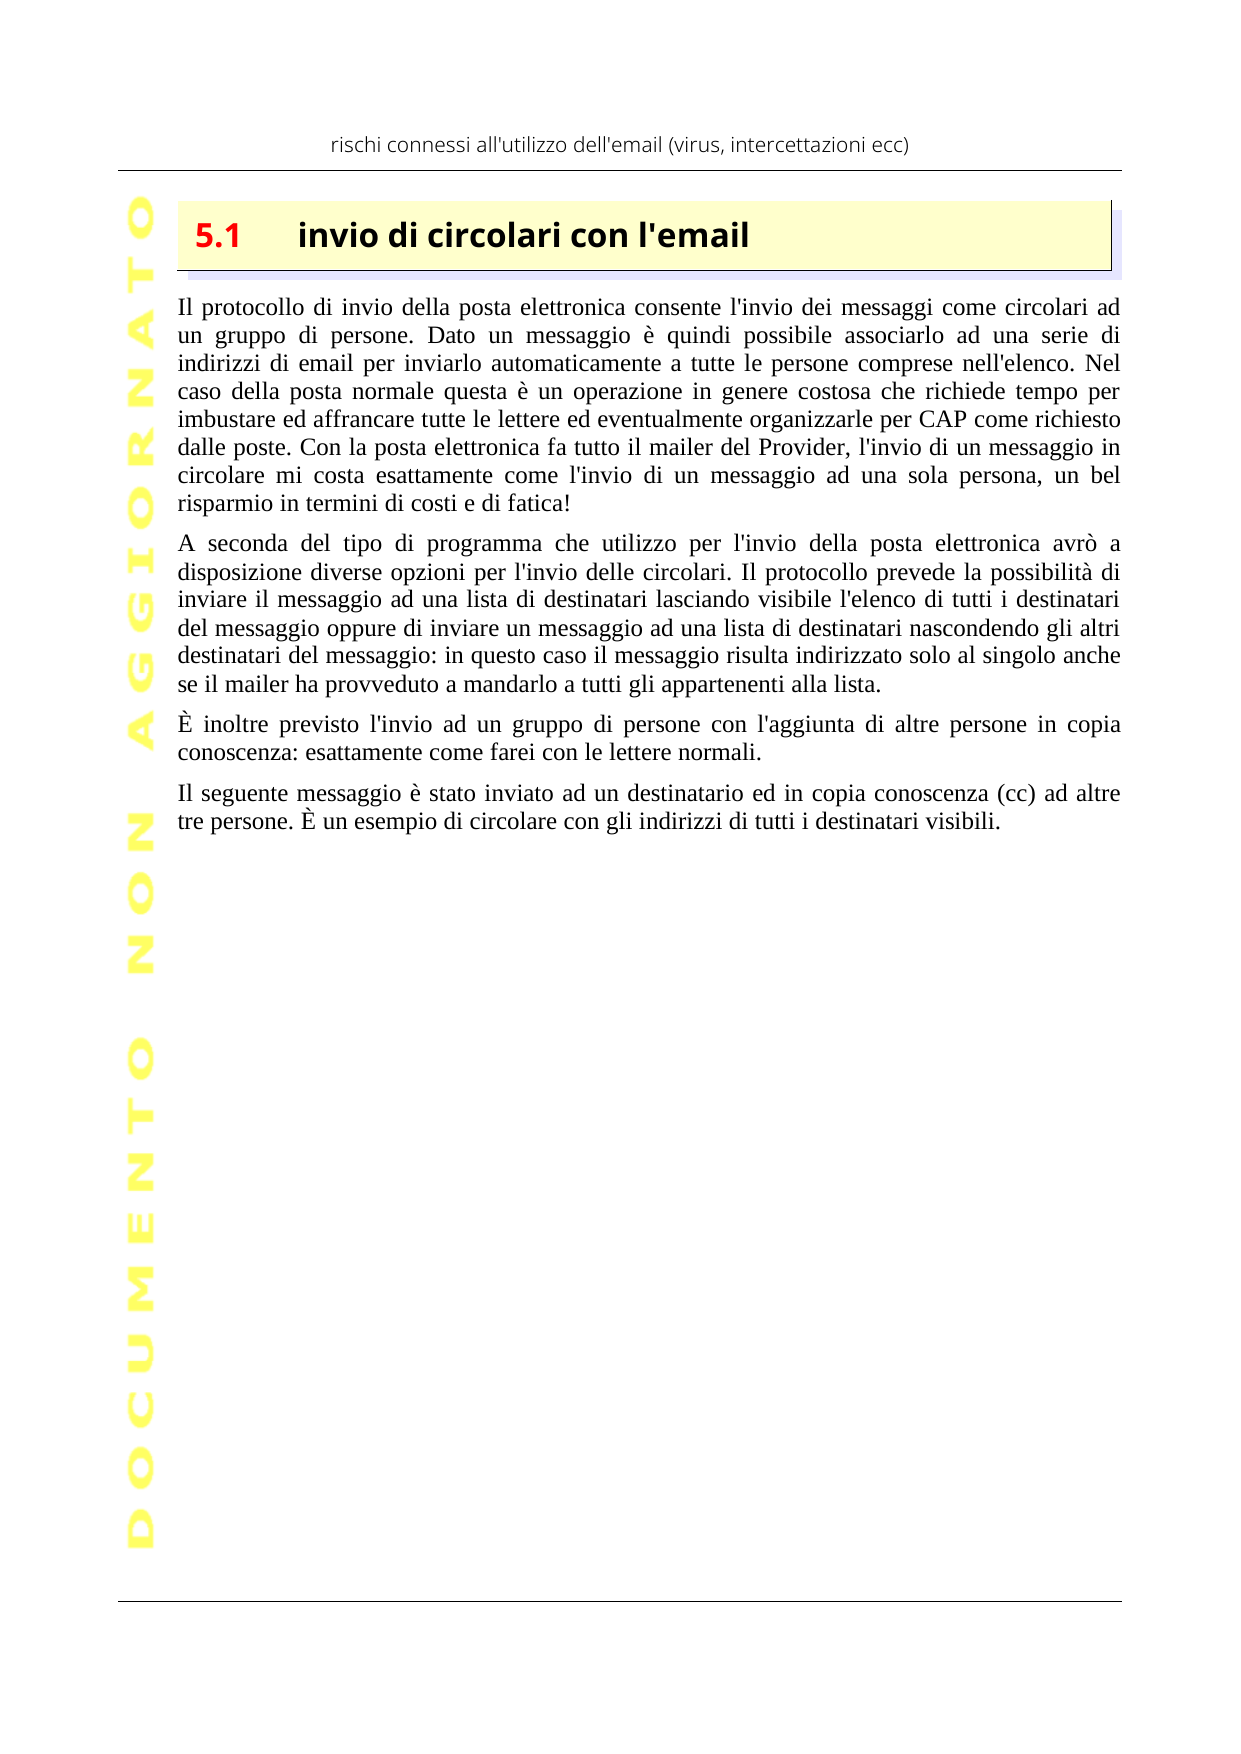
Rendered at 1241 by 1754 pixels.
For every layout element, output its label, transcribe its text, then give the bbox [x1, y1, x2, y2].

subtitle invio di circolari con l'email [178, 201, 1111, 269]
text A seconda del tipo di programma che utilizzo per l'invio della posta elettronica avrò a disposizione diverse opzioni per l'invio delle circolari. Il protocollo prevede la possibilità di inviare il messaggio ad una lista di destinatari lasciando visibile l'elenco di tutti i destinatari del messaggio oppure di inviare un messaggio ad una lista di destinatari nascondendo gli altri destinatari del messaggio: in questo caso il messaggio risulta indirizzato solo al singolo anche se il mailer ha provveduto a mandarlo a tutti gli appartenenti alla lista. [177, 529, 1122, 697]
text È inoltre previsto l'invio ad un gruppo di persone con l'aggiunta di altre persone in copia conoscenza: esattamente come farei con le lettere normali. [177, 710, 1122, 766]
picture [118, 476, 189, 1277]
text Il protocollo di invio della posta elettronica consente l'invio dei messaggi come circolari ad un gruppo di persone. Dato un messaggio è quindi possibile associarlo ad una serie di indirizzi di email per inviarlo automaticamente a tutte le persone comprese nell'elenco. Nel caso della posta normale questa è un operazione in genere costosa che richiede tempo per imbustare ed affrancare tutte le lettere ed eventualmente organizzarle per CAP come richiesto dalle poste. Con la posta elettronica fa tutto il mailer del Provider, l'invio di un messaggio in circolare mi costa esattamente come l'invio di un messaggio ad una sola persona, un bel risparmio in termini di costi e di fatica! [177, 293, 1122, 517]
text Il seguente messaggio è stato inviato ad un destinatario ed in copia conoscenza (cc) ad altre tre persone. È un esempio di circolare con gli indirizzi di tutti i destinatari visibili. [177, 778, 1122, 834]
